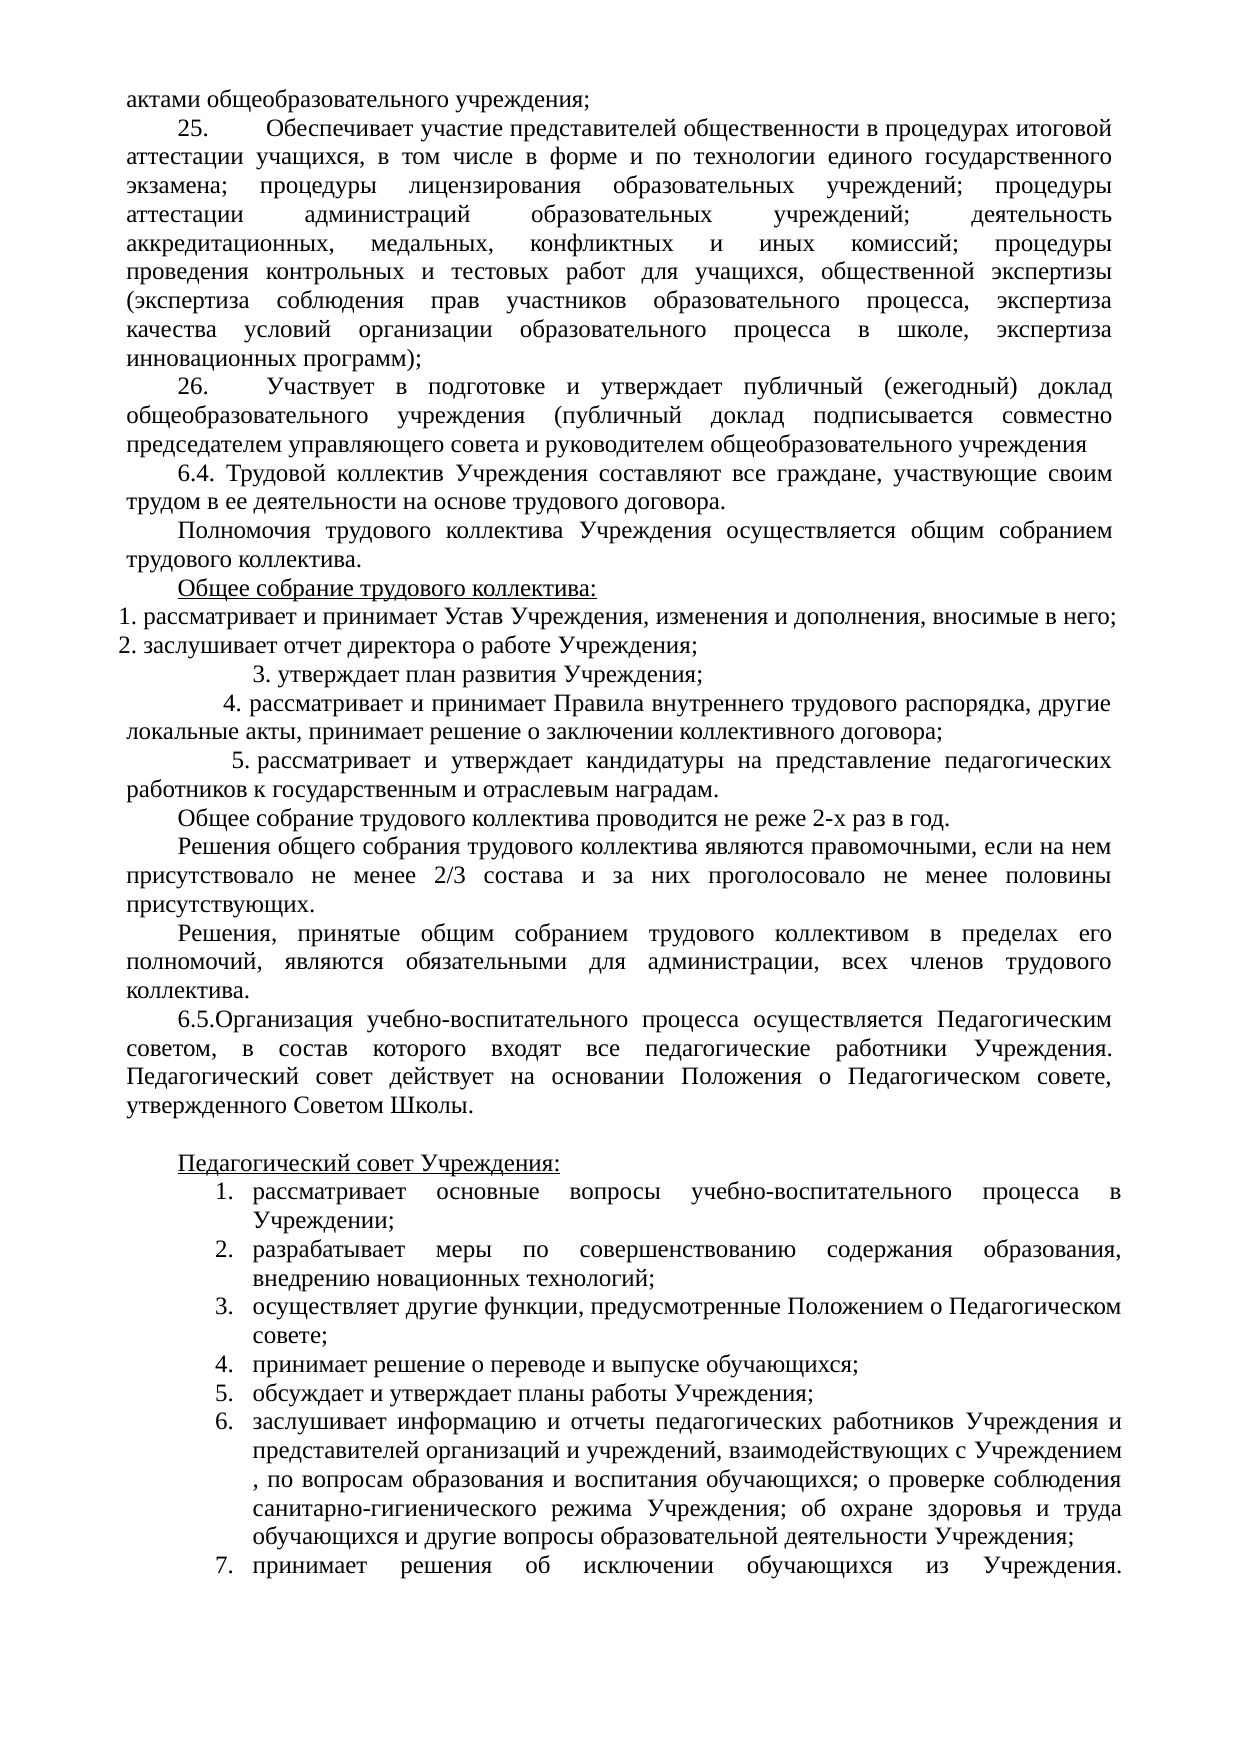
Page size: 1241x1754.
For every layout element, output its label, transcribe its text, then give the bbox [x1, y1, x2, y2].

list Участвует в подготовке и утверждает публичный (ежегодный) доклад общеобразовательного учреждения (публичный доклад подписывается совместно председателем управляющего совета и руководителем общеобразовательного учреждения [126, 371, 1113, 458]
list заслушивает информацию и отчеты педагогических работников Учреждения и представителей организаций и учреждений, взаимодействующих с Учреждением , по вопросам образования и воспитания обучающихся; о проверке соблюдения санитарно-гигиенического режима Учреждения; об охране здоровья и труда обучающихся и другие вопросы образовательной деятельности Учреждения; [215, 1406, 1122, 1550]
text 4. рассматривает и принимает Правила внутреннего трудового распорядка, другие локальные акты, принимает решение о заключении коллективного договора; [126, 688, 1113, 745]
text 3. утверждает план развития Учреждения; [126, 659, 1113, 688]
text 6.4. Трудовой коллектив Учреждения составляют все граждане, участвующие своим трудом в ее деятельности на основе трудового договора. [126, 458, 1113, 515]
text 5. рассматривает и утверждает кандидатуры на представление педагогических работников к государственным и отраслевым наградам. [126, 745, 1113, 803]
text Педагогический совет Учреждения: [126, 1148, 1113, 1176]
list рассматривает основные вопросы учебно-воспитательного процесса в Учреждении; [215, 1176, 1122, 1234]
text 2. заслушивает отчет директора о работе Учреждения; [118, 630, 1122, 659]
list Обеспечивает участие представителей общественности в процедурах итоговой аттестации учащихся, в том числе в форме и по технологии единого государственного экзамена; процедуры лицензирования образовательных учреждений; процедуры аттестации администраций образовательных учреждений; деятельность аккредитационных, медальных, конфликтных и иных комиссий; процедуры проведения контрольных и тестовых работ для учащихся, общественной экспертизы (экспертиза соблюдения прав участников образовательного процесса, экспертиза качества условий организации образовательного процесса в школе, экспертиза инновационных программ); [126, 113, 1113, 371]
list обсуждает и утверждает планы работы Учреждения; [215, 1378, 1122, 1406]
text 1. рассматривает и принимает Устав Учреждения, изменения и дополнения, вносимые в него; [118, 601, 1122, 630]
text Общее собрание трудового коллектива проводится не реже 2-х раз в год. [126, 803, 1113, 831]
text актами общеобразовательного учреждения; [126, 55, 1113, 113]
list осуществляет другие функции, предусмотренные Положением о Педагогическом совете; [215, 1291, 1122, 1349]
list разрабатывает меры по совершенствованию содержания образования, внедрению новационных технологий; [215, 1234, 1122, 1291]
text Решения общего собрания трудового коллектива являются правомочными, если на нем присутствовало не менее 2/3 состава и за них проголосовало не менее половины присутствующих. [126, 831, 1113, 918]
text 6.5.Организация учебно-воспитательного процесса осуществляется Педагогическим советом, в состав которого входят все педагогические работники Учреждения. Педагогический совет действует на основании Положения о Педагогическом совете, утвержденного Советом Школы. [126, 1004, 1113, 1119]
text Решения, принятые общим собранием трудового коллективом в пределах его полномочий, являются обязательными для администрации, всех членов трудового коллектива. [126, 918, 1113, 1004]
text Полномочия трудового коллектива Учреждения осуществляется общим собранием трудового коллектива. [126, 515, 1113, 573]
text Общее собрание трудового коллектива: [126, 573, 1113, 601]
list принимает решения об исключении обучающихся из Учреждения. [215, 1550, 1122, 1608]
list принимает решение о переводе и выпуске обучающихся; [215, 1349, 1122, 1378]
